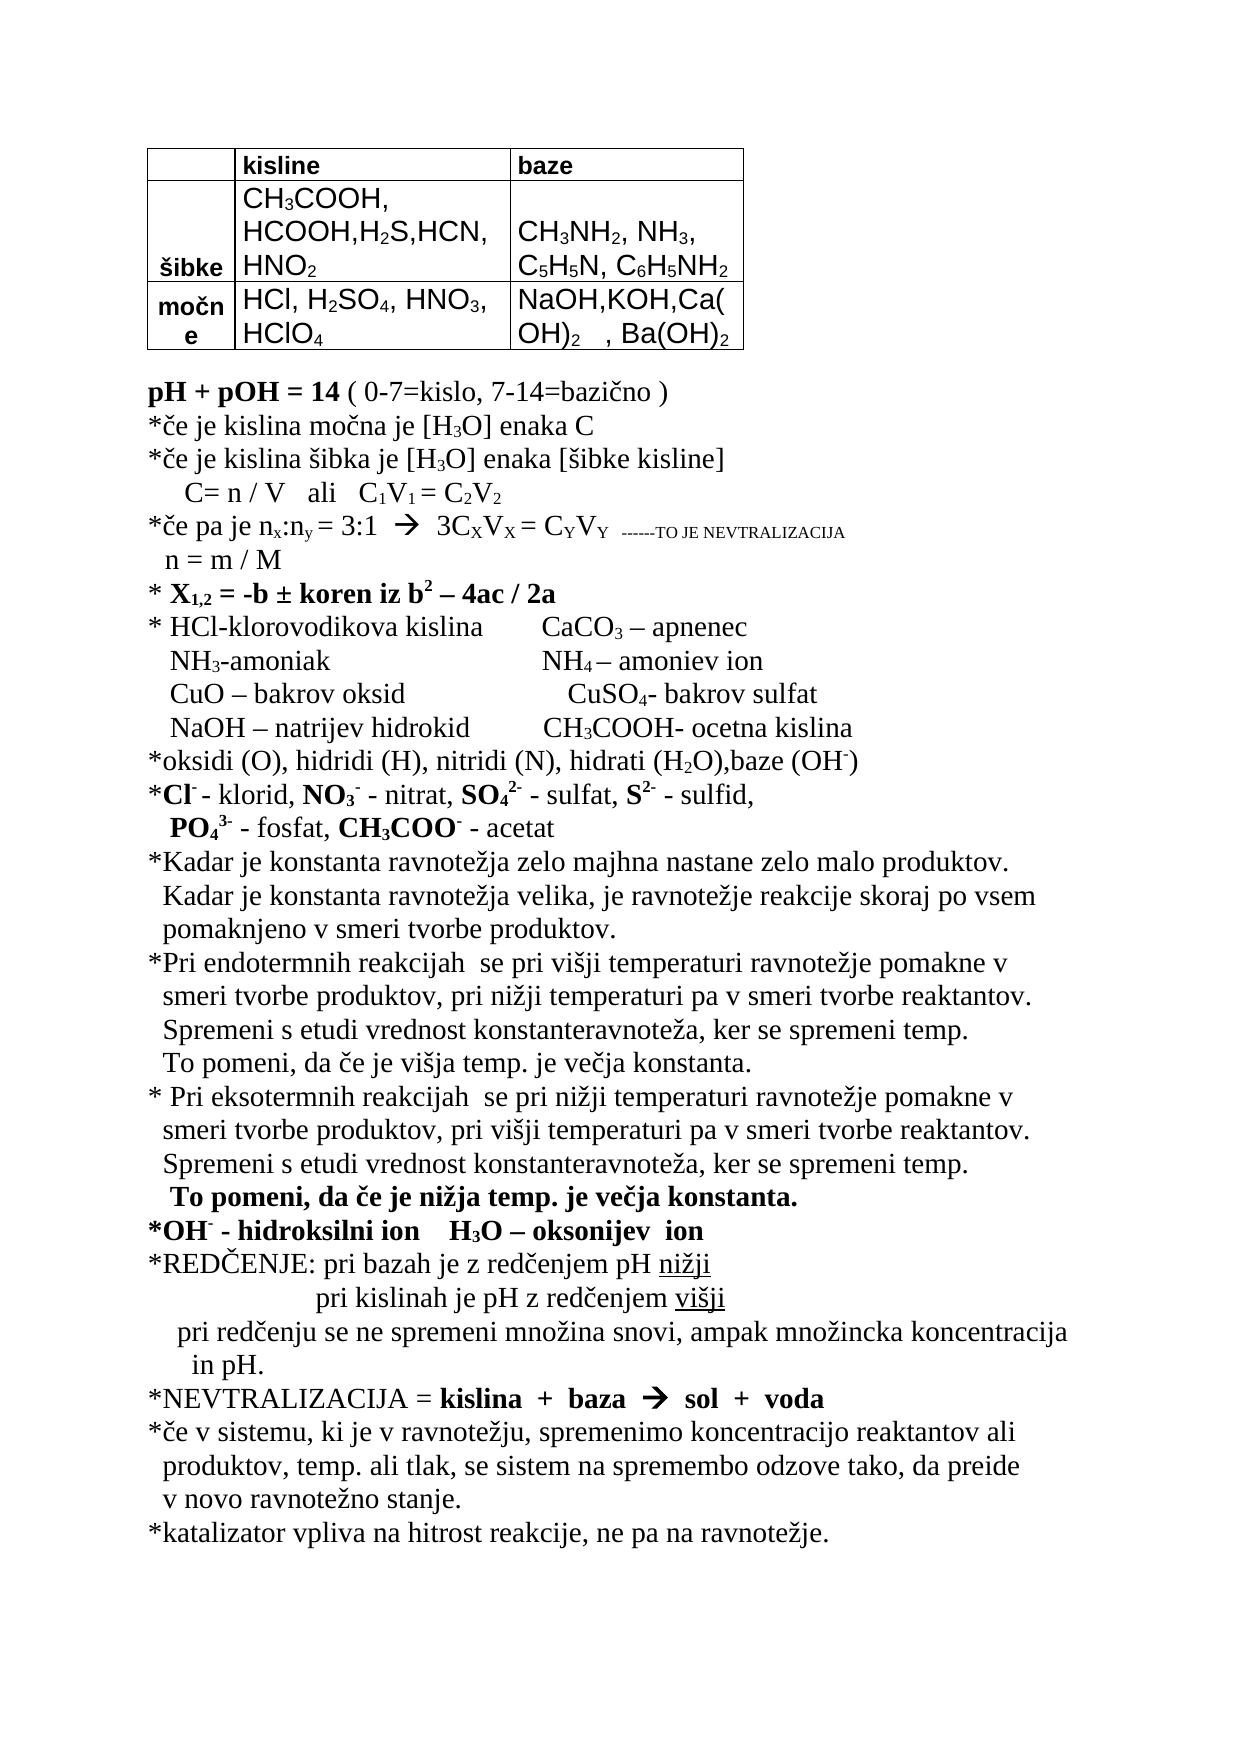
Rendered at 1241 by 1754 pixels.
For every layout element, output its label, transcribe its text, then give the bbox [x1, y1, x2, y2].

table_cell HCl, H2SO4, HNO3, HClO4 [236, 282, 510, 349]
table_header baze [511, 149, 743, 179]
text *Pri endotermnih reakcijah se pri višji temperaturi ravnotežje pomakne v [148, 945, 1093, 978]
text pri redčenju se ne spremeni množina snovi, ampak množincka koncentracija [148, 1314, 1093, 1347]
table_header kisline [236, 149, 510, 179]
table_cell [235, 350, 510, 374]
text To pomeni, da če je višja temp. je večja konstanta. [148, 1045, 1093, 1079]
table_cell [744, 349, 787, 374]
table_cell NaOH,KOH,Ca(OH)2 , Ba(OH)2 [511, 282, 743, 349]
text v novo ravnotežno stanje. [148, 1481, 1093, 1515]
text NaOH – natrijev hidrokid CH3COOH- ocetna kislina [148, 710, 1093, 743]
text PO43- - fosfat, CH3COO- - acetat [148, 811, 1093, 844]
table_cell šibke [148, 181, 234, 281]
table_cell [744, 281, 787, 349]
text *NEVTRALIZACIJA = kislina + baza  sol + voda [148, 1381, 1093, 1414]
text * HCl-klorovodikova kislina CaCO3 – apnenec [148, 609, 1093, 643]
text NH3-amoniak NH4 – amoniev ion [148, 643, 1093, 676]
table_cell [744, 180, 787, 281]
table_header [148, 149, 234, 179]
text produktov, temp. ali tlak, se sistem na spremembo odzove tako, da preide [148, 1448, 1093, 1481]
text in pH. [148, 1347, 1093, 1381]
text * Pri eksotermnih reakcijah se pri nižji temperaturi ravnotežje pomakne v [148, 1079, 1093, 1112]
text To pomeni, da če je nižja temp. je večja konstanta. [148, 1179, 1093, 1213]
text Kadar je konstanta ravnotežja velika, je ravnotežje reakcije skoraj po vsem [148, 878, 1093, 911]
text *oksidi (O), hidridi (H), nitridi (N), hidrati (H2O),baze (OH-) [148, 743, 1093, 777]
text pomaknjeno v smeri tvorbe produktov. [148, 911, 1093, 945]
table_cell [510, 350, 744, 374]
text * X1,2 = -b ± koren iz b2 – 4ac / 2a [148, 576, 1093, 609]
text pri kislinah je pH z redčenjem višji [148, 1280, 1093, 1314]
table_header [744, 148, 787, 179]
text Spremeni s etudi vrednost konstanteravnoteža, ker se spremeni temp. [148, 1146, 1093, 1179]
text *Kadar je konstanta ravnotežja zelo majhna nastane zelo malo produktov. [148, 844, 1093, 878]
text *Cl- - klorid, NO3- - nitrat, SO42- - sulfat, S2- - sulfid, [148, 777, 1093, 811]
text CuO – bakrov oksid CuSO4- bakrov sulfat [148, 676, 1093, 710]
table_cell CH3NH2, NH3, C5H5N, C6H5NH2 [511, 181, 743, 281]
text C= n / V ali C1V1 = C2V2 [148, 475, 1093, 508]
text smeri tvorbe produktov, pri višji temperaturi pa v smeri tvorbe reaktantov. [148, 1112, 1093, 1146]
table_cell [147, 350, 235, 374]
text *če pa je nx:ny = 3:1  3CXVX = CYVY ------TO JE NEVTRALIZACIJA [148, 508, 1093, 542]
text smeri tvorbe produktov, pri nižji temperaturi pa v smeri tvorbe reaktantov. [148, 978, 1093, 1012]
text *OH- - hidroksilni ion H3O – oksonijev ion [148, 1213, 1093, 1247]
text n = m / M [148, 542, 1093, 576]
text *če je kislina močna je [H3O] enaka C [148, 408, 1093, 441]
text *če je kislina šibka je [H3O] enaka [šibke kisline] [148, 441, 1093, 475]
table_cell močne [148, 282, 234, 349]
text *REDČENJE: pri bazah je z redčenjem pH nižji [148, 1247, 1093, 1280]
text Spremeni s etudi vrednost konstanteravnoteža, ker se spremeni temp. [148, 1012, 1093, 1045]
text pH + pOH = 14 ( 0-7=kislo, 7-14=bazično ) [148, 374, 1093, 408]
text *katalizator vpliva na hitrost reakcije, ne pa na ravnotežje. [148, 1515, 1093, 1548]
text *če v sistemu, ki je v ravnotežju, spremenimo koncentracijo reaktantov ali [148, 1414, 1093, 1448]
table_cell CH3COOH, HCOOH,H2S,HCN,HNO2 [236, 181, 510, 281]
